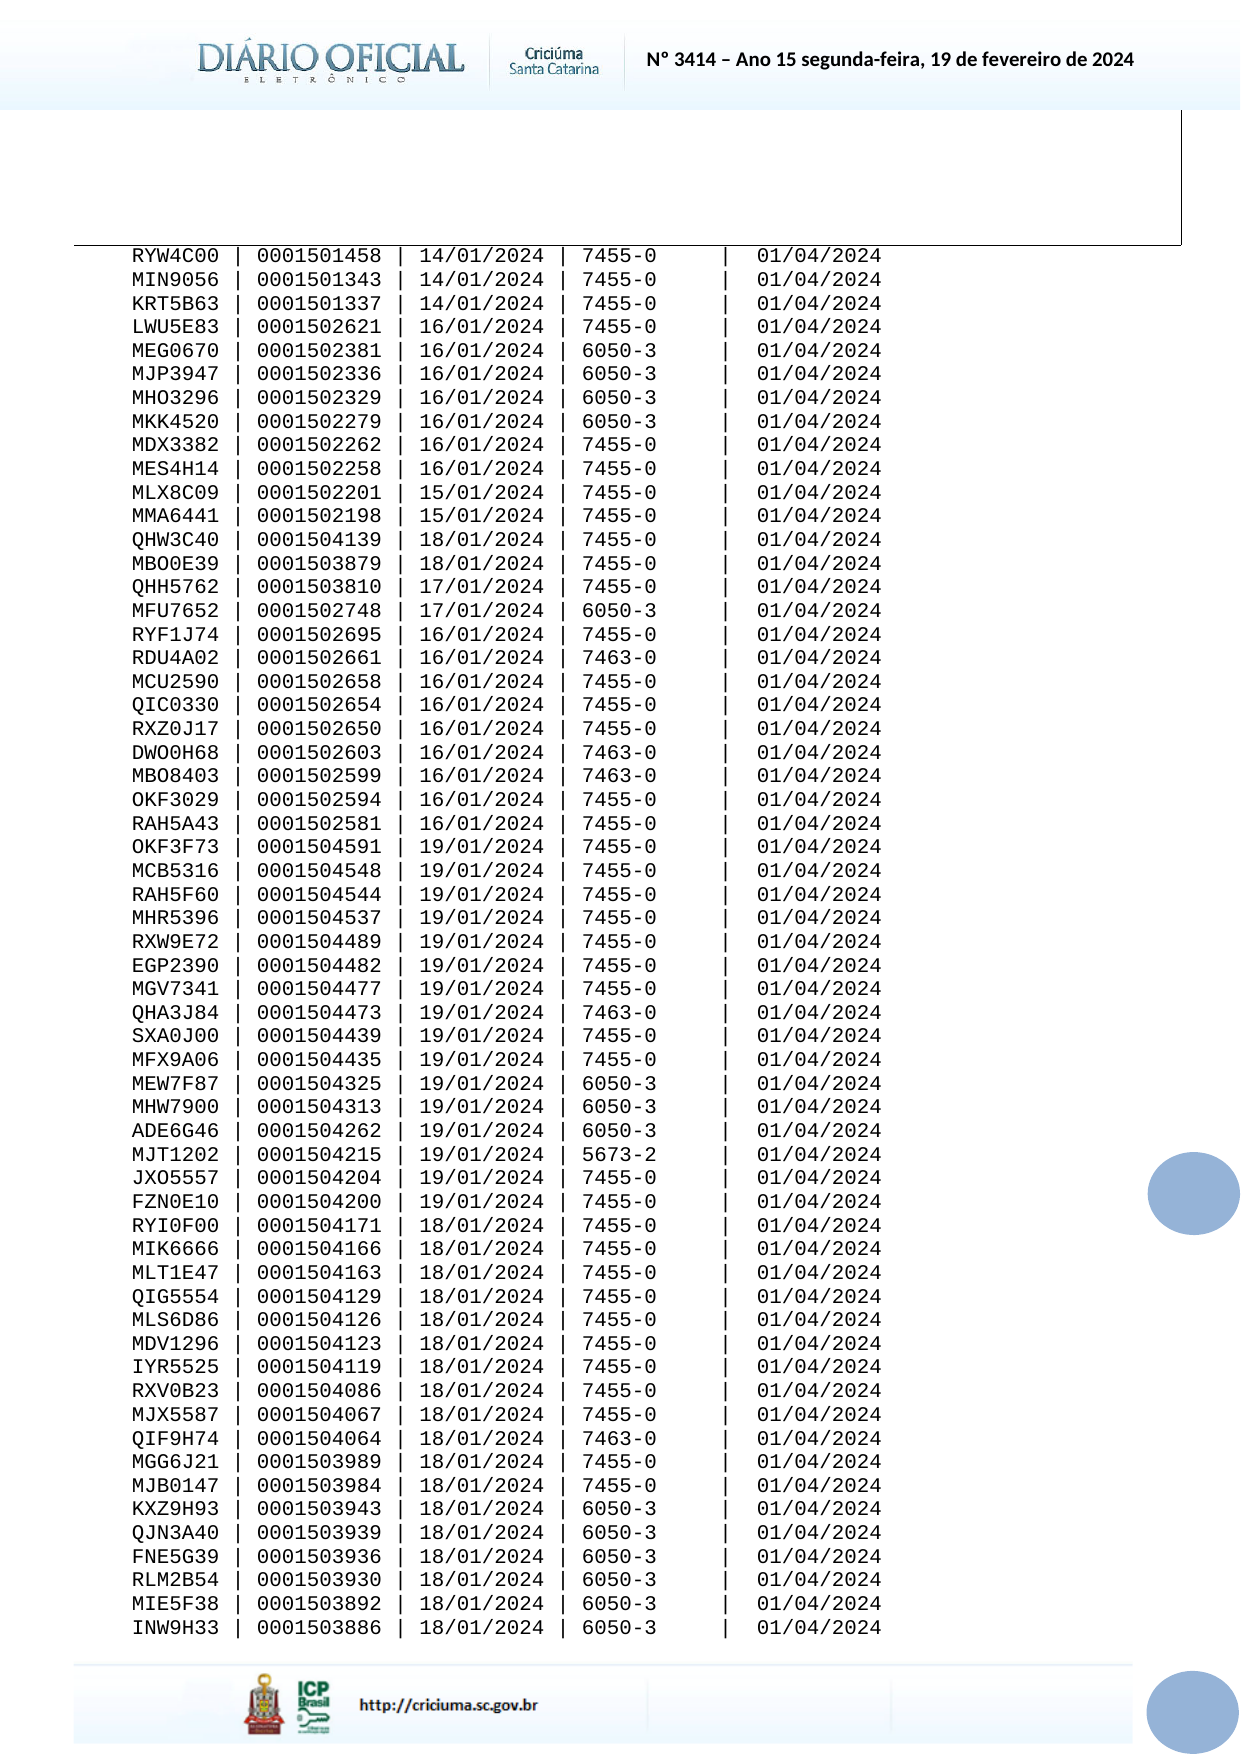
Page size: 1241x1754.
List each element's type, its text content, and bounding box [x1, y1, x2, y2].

text MCB5316 | 0001504548 | 19/01/2024 | 7455-0 | 01/04/2024 [44, 860, 1181, 884]
text MIE5F38 | 0001503892 | 18/01/2024 | 6050-3 | 01/04/2024 [44, 1593, 1181, 1617]
text MGG6J21 | 0001503989 | 18/01/2024 | 7455-0 | 01/04/2024 [44, 1451, 1181, 1475]
text MCU2590 | 0001502658 | 16/01/2024 | 7455-0 | 01/04/2024 [44, 671, 1181, 694]
text MEW7F87 | 0001504325 | 19/01/2024 | 6050-3 | 01/04/2024 [44, 1073, 1181, 1096]
text IYR5525 | 0001504119 | 18/01/2024 | 7455-0 | 01/04/2024 [44, 1357, 1181, 1380]
text RXW9E72 | 0001504489 | 19/01/2024 | 7455-0 | 01/04/2024 [44, 931, 1181, 954]
text SXA0J00 | 0001504439 | 19/01/2024 | 7455-0 | 01/04/2024 [44, 1026, 1181, 1049]
text MES4H14 | 0001502258 | 16/01/2024 | 7455-0 | 01/04/2024 [44, 458, 1181, 482]
text JXO5557 | 0001504204 | 19/01/2024 | 7455-0 | 01/04/2024 [44, 1167, 1157, 1191]
text RXZ0J17 | 0001502650 | 16/01/2024 | 7455-0 | 01/04/2024 [44, 718, 1181, 742]
text MIK6666 | 0001504166 | 18/01/2024 | 7455-0 | 01/04/2024 [44, 1238, 1181, 1262]
text QHW3C40 | 0001504139 | 18/01/2024 | 7455-0 | 01/04/2024 [44, 529, 1181, 553]
text MBO0E39 | 0001503879 | 18/01/2024 | 7455-0 | 01/04/2024 [44, 553, 1181, 576]
text MJX5587 | 0001504067 | 18/01/2024 | 7455-0 | 01/04/2024 [44, 1404, 1181, 1427]
text RAH5A43 | 0001502581 | 16/01/2024 | 7455-0 | 01/04/2024 [44, 813, 1181, 836]
text RXV0B23 | 0001504086 | 18/01/2024 | 7455-0 | 01/04/2024 [44, 1380, 1181, 1404]
text RYI0F00 | 0001504171 | 18/01/2024 | 7455-0 | 01/04/2024 [44, 1215, 1181, 1238]
text KRT5B63 | 0001501337 | 14/01/2024 | 7455-0 | 01/04/2024 [44, 292, 1181, 316]
text RDU4A02 | 0001502661 | 16/01/2024 | 7463-0 | 01/04/2024 [44, 647, 1181, 671]
text MIN9056 | 0001501343 | 14/01/2024 | 7455-0 | 01/04/2024 [44, 269, 1181, 292]
text MJB0147 | 0001503984 | 18/01/2024 | 7455-0 | 01/04/2024 [44, 1475, 1181, 1498]
text MHW7900 | 0001504313 | 19/01/2024 | 6050-3 | 01/04/2024 [44, 1096, 1181, 1120]
text MFU7652 | 0001502748 | 17/01/2024 | 6050-3 | 01/04/2024 [44, 600, 1181, 623]
text MJT1202 | 0001504215 | 19/01/2024 | 5673-2 | 01/04/2024 [44, 1144, 1181, 1167]
text LWU5E83 | 0001502621 | 16/01/2024 | 7455-0 | 01/04/2024 [44, 316, 1181, 340]
text MLS6D86 | 0001504126 | 18/01/2024 | 7455-0 | 01/04/2024 [44, 1309, 1181, 1333]
text FZN0E10 | 0001504200 | 19/01/2024 | 7455-0 | 01/04/2024 [44, 1191, 1153, 1215]
text MLX8C09 | 0001502201 | 15/01/2024 | 7455-0 | 01/04/2024 [44, 482, 1181, 505]
text QIG5554 | 0001504129 | 18/01/2024 | 7455-0 | 01/04/2024 [44, 1286, 1181, 1309]
text QHA3J84 | 0001504473 | 19/01/2024 | 7463-0 | 01/04/2024 [44, 1002, 1181, 1026]
text QHH5762 | 0001503810 | 17/01/2024 | 7455-0 | 01/04/2024 [44, 576, 1181, 600]
text QIF9H74 | 0001504064 | 18/01/2024 | 7463-0 | 01/04/2024 [44, 1427, 1181, 1451]
text MGV7341 | 0001504477 | 19/01/2024 | 7455-0 | 01/04/2024 [44, 978, 1181, 1002]
text OKF3029 | 0001502594 | 16/01/2024 | 7455-0 | 01/04/2024 [44, 789, 1181, 813]
text FNE5G39 | 0001503936 | 18/01/2024 | 6050-3 | 01/04/2024 [44, 1546, 1181, 1569]
text MKK4520 | 0001502279 | 16/01/2024 | 6050-3 | 01/04/2024 [44, 411, 1181, 434]
text ADE6G46 | 0001504262 | 19/01/2024 | 6050-3 | 01/04/2024 [44, 1120, 1181, 1144]
text MHO3296 | 0001502329 | 16/01/2024 | 6050-3 | 01/04/2024 [44, 387, 1181, 411]
text RLM2B54 | 0001503930 | 18/01/2024 | 6050-3 | 01/04/2024 [44, 1569, 1181, 1593]
text MDX3382 | 0001502262 | 16/01/2024 | 7455-0 | 01/04/2024 [44, 434, 1181, 458]
text QJN3A40 | 0001503939 | 18/01/2024 | 6050-3 | 01/04/2024 [44, 1522, 1181, 1546]
text MEG0670 | 0001502381 | 16/01/2024 | 6050-3 | 01/04/2024 [44, 340, 1181, 363]
text MMA6441 | 0001502198 | 15/01/2024 | 7455-0 | 01/04/2024 [44, 505, 1181, 529]
text EGP2390 | 0001504482 | 19/01/2024 | 7455-0 | 01/04/2024 [44, 954, 1181, 978]
text RAH5F60 | 0001504544 | 19/01/2024 | 7455-0 | 01/04/2024 [44, 884, 1181, 907]
text MJP3947 | 0001502336 | 16/01/2024 | 6050-3 | 01/04/2024 [44, 363, 1181, 387]
text QIC0330 | 0001502654 | 16/01/2024 | 7455-0 | 01/04/2024 [44, 694, 1181, 718]
text MHR5396 | 0001504537 | 19/01/2024 | 7455-0 | 01/04/2024 [44, 907, 1181, 931]
text MBO8403 | 0001502599 | 16/01/2024 | 7463-0 | 01/04/2024 [44, 765, 1181, 789]
text RYF1J74 | 0001502695 | 16/01/2024 | 7455-0 | 01/04/2024 [44, 623, 1181, 647]
text OKF3F73 | 0001504591 | 19/01/2024 | 7455-0 | 01/04/2024 [44, 836, 1181, 860]
text MDV1296 | 0001504123 | 18/01/2024 | 7455-0 | 01/04/2024 [44, 1333, 1181, 1357]
text DWO0H68 | 0001502603 | 16/01/2024 | 7463-0 | 01/04/2024 [44, 742, 1181, 765]
text RYW4C00 | 0001501458 | 14/01/2024 | 7455-0 | 01/04/2024 [44, 245, 1181, 269]
text MLT1E47 | 0001504163 | 18/01/2024 | 7455-0 | 01/04/2024 [44, 1262, 1181, 1286]
text INW9H33 | 0001503886 | 18/01/2024 | 6050-3 | 01/04/2024 [44, 1617, 1181, 1640]
text MFX9A06 | 0001504435 | 19/01/2024 | 7455-0 | 01/04/2024 [44, 1049, 1181, 1073]
text KXZ9H93 | 0001503943 | 18/01/2024 | 6050-3 | 01/04/2024 [44, 1498, 1181, 1522]
